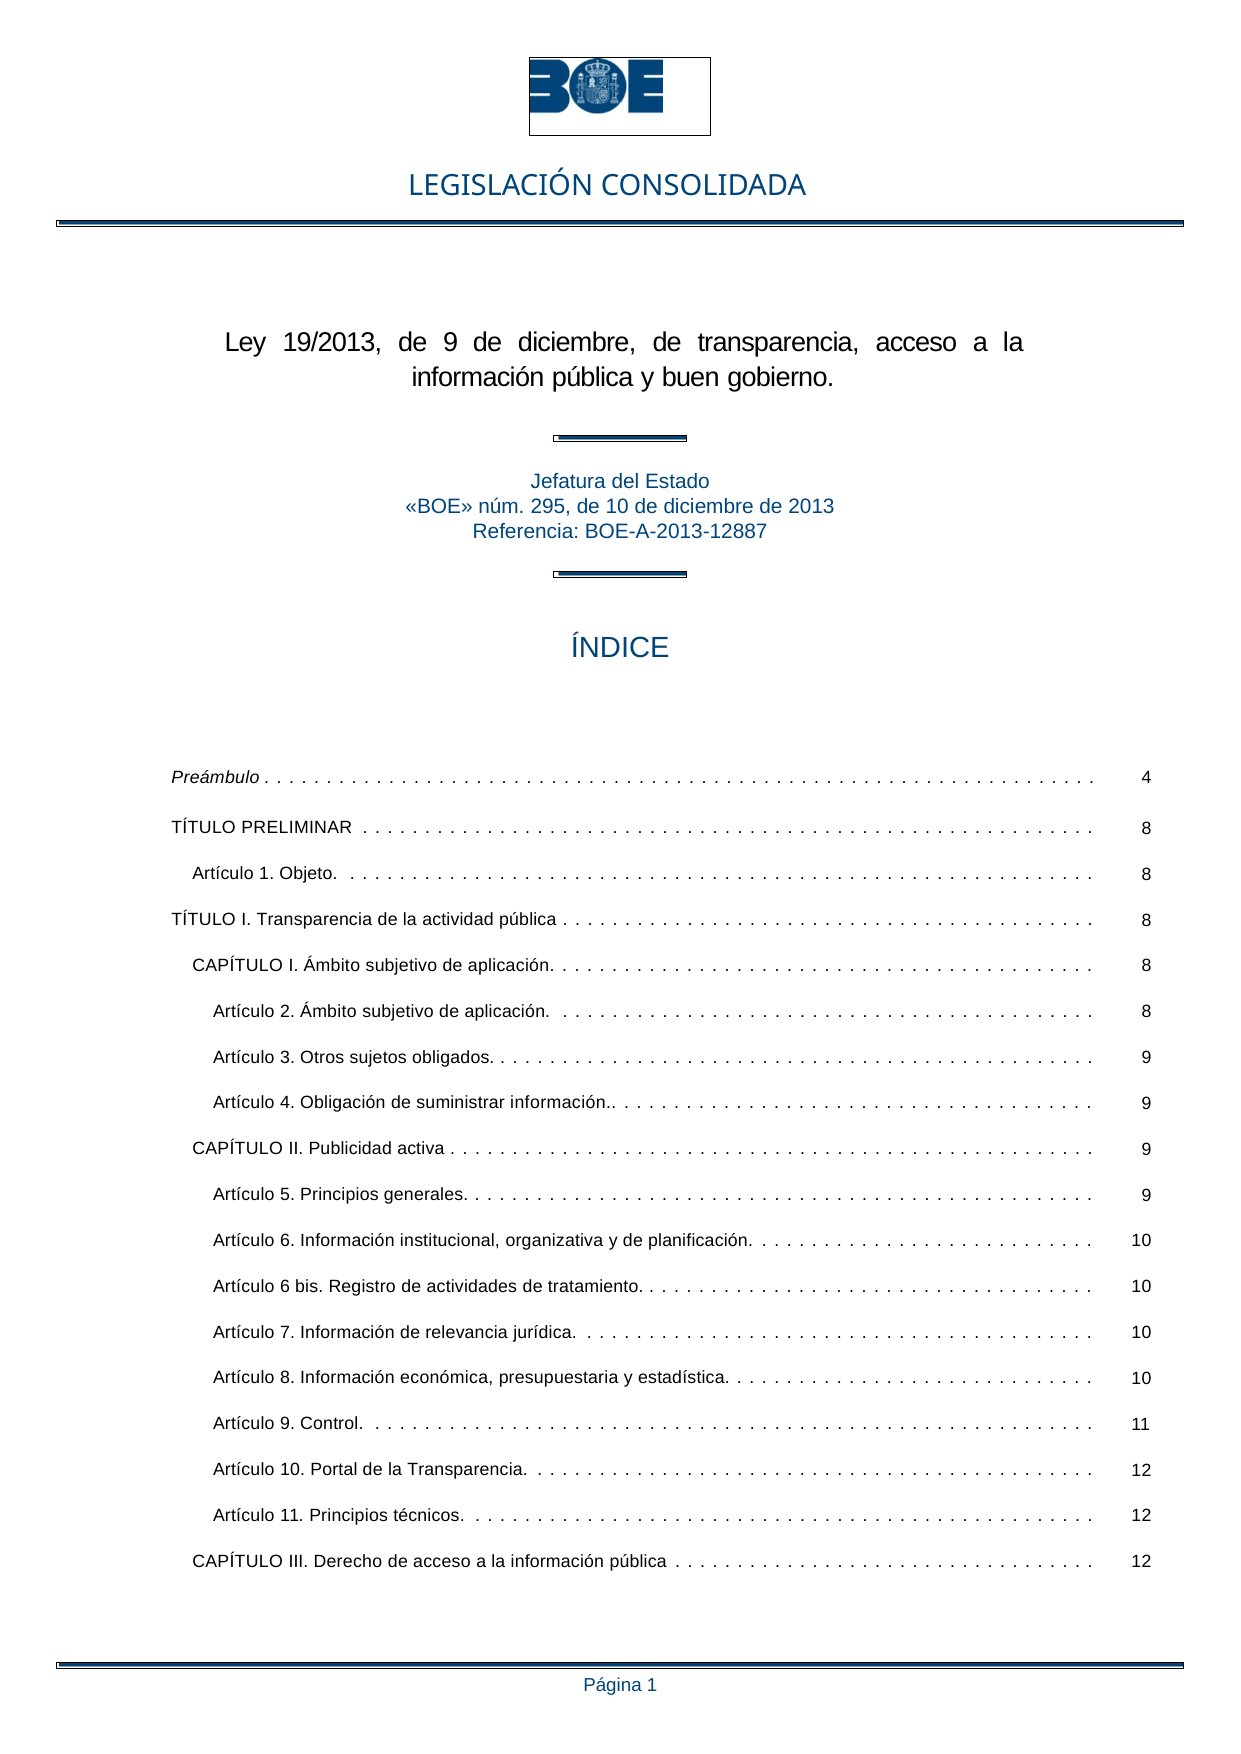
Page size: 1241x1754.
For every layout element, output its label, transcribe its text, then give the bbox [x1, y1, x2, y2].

text CAPÍTULO I. Ámbito subjetivo de aplicación. . . . . . . . . . . . . . . . . . . . . . . . . . . . . . . . . . . . . . . . . . . . [192, 951, 1118, 977]
text 8 [1141, 997, 1177, 1023]
picture [554, 572, 686, 577]
text 12 [1131, 1547, 1177, 1573]
text BOE» núm. 295, de 10 de diciembre de 2013 [417, 490, 860, 519]
text Artículo 3. Otros sujetos obligados. . . . . . . . . . . . . . . . . . . . . . . . . . . . . . . . . . . . . . . . . . . . . . . . . [213, 1042, 1118, 1068]
text 8 [1141, 905, 1177, 931]
text 12 [1131, 1501, 1177, 1527]
text 9 [1141, 1043, 1177, 1069]
text « [405, 490, 417, 519]
text 10 [1131, 1272, 1177, 1298]
text TÍTULO PRELIMINAR . . . . . . . . . . . . . . . . . . . . . . . . . . . . . . . . . . . . . . . . . . . . . . . . . . . . . . . . . . . [171, 813, 1118, 839]
text 10 [1131, 1363, 1177, 1390]
text 4 [1141, 763, 1177, 789]
text 12 [1131, 1455, 1177, 1481]
text 9 [1141, 1134, 1177, 1161]
text Artículo 5. Principios generales. . . . . . . . . . . . . . . . . . . . . . . . . . . . . . . . . . . . . . . . . . . . . . . . . . . [213, 1180, 1118, 1206]
text LEGISLACIÓN CONSOLIDADA [408, 162, 857, 204]
text 8 [1141, 813, 1177, 840]
text información pública y buen gobierno. [411, 360, 1041, 393]
text Artículo 1. Objeto. . . . . . . . . . . . . . . . . . . . . . . . . . . . . . . . . . . . . . . . . . . . . . . . . . . . . . . . . . . . . [192, 859, 1118, 885]
text Página 1 [583, 1670, 682, 1697]
text Referencia: BOE-A-2013-12887 [472, 515, 793, 544]
text Artículo 11. Principios técnicos. . . . . . . . . . . . . . . . . . . . . . . . . . . . . . . . . . . . . . . . . . . . . . . . . . . [213, 1501, 1118, 1527]
text 8 [1141, 951, 1177, 977]
text Artículo 7. Información de relevancia jurídica. . . . . . . . . . . . . . . . . . . . . . . . . . . . . . . . . . . . . . . . . . [213, 1317, 1118, 1343]
text 11 [1131, 1409, 1177, 1436]
text Artículo 8. Información económica, presupuestaria y estadística. . . . . . . . . . . . . . . . . . . . . . . . . . . . . . [213, 1363, 1118, 1389]
text Artículo 6 bis. Registro de actividades de tratamiento. . . . . . . . . . . . . . . . . . . . . . . . . . . . . . . . . . . . . [213, 1271, 1118, 1297]
text Preámbulo . . . . . . . . . . . . . . . . . . . . . . . . . . . . . . . . . . . . . . . . . . . . . . . . . . . . . . . . . . . . . . . . . . . [171, 763, 1118, 789]
text TÍTULO I. Transparencia de la actividad pública . . . . . . . . . . . . . . . . . . . . . . . . . . . . . . . . . . . . . . . . . . . [171, 905, 1118, 931]
text Ley 19/2013, de 9 de diciembre, de transparencia, acceso a la [224, 321, 1041, 360]
text CAPÍTULO II. Publicidad activa . . . . . . . . . . . . . . . . . . . . . . . . . . . . . . . . . . . . . . . . . . . . . . . . . . . . [192, 1134, 1118, 1160]
text 9 [1141, 1180, 1177, 1206]
text Artículo 6. Información institucional, organizativa y de planificación. . . . . . . . . . . . . . . . . . . . . . . . . . . . [213, 1226, 1118, 1252]
text ÍNDICE [571, 624, 694, 666]
picture [554, 436, 686, 441]
text Jefatura del Estado [530, 465, 735, 490]
text Artículo 9. Control. . . . . . . . . . . . . . . . . . . . . . . . . . . . . . . . . . . . . . . . . . . . . . . . . . . . . . . . . . . [213, 1409, 1118, 1435]
text 10 [1131, 1318, 1177, 1344]
text Artículo 4. Obligación de suministrar información.. . . . . . . . . . . . . . . . . . . . . . . . . . . . . . . . . . . . . . . [213, 1088, 1118, 1114]
text Artículo 10. Portal de la Transparencia. . . . . . . . . . . . . . . . . . . . . . . . . . . . . . . . . . . . . . . . . . . . . . [213, 1455, 1118, 1481]
text 10 [1131, 1226, 1177, 1252]
text 9 [1141, 1088, 1177, 1115]
picture [57, 1663, 1183, 1668]
text 8 [1141, 859, 1177, 886]
picture [57, 221, 1183, 226]
picture [530, 58, 710, 135]
text Artículo 2. Ámbito subjetivo de aplicación. . . . . . . . . . . . . . . . . . . . . . . . . . . . . . . . . . . . . . . . . . . . [213, 996, 1118, 1022]
text CAPÍTULO III. Derecho de acceso a la información pública . . . . . . . . . . . . . . . . . . . . . . . . . . . . . . . . . . [192, 1546, 1118, 1572]
